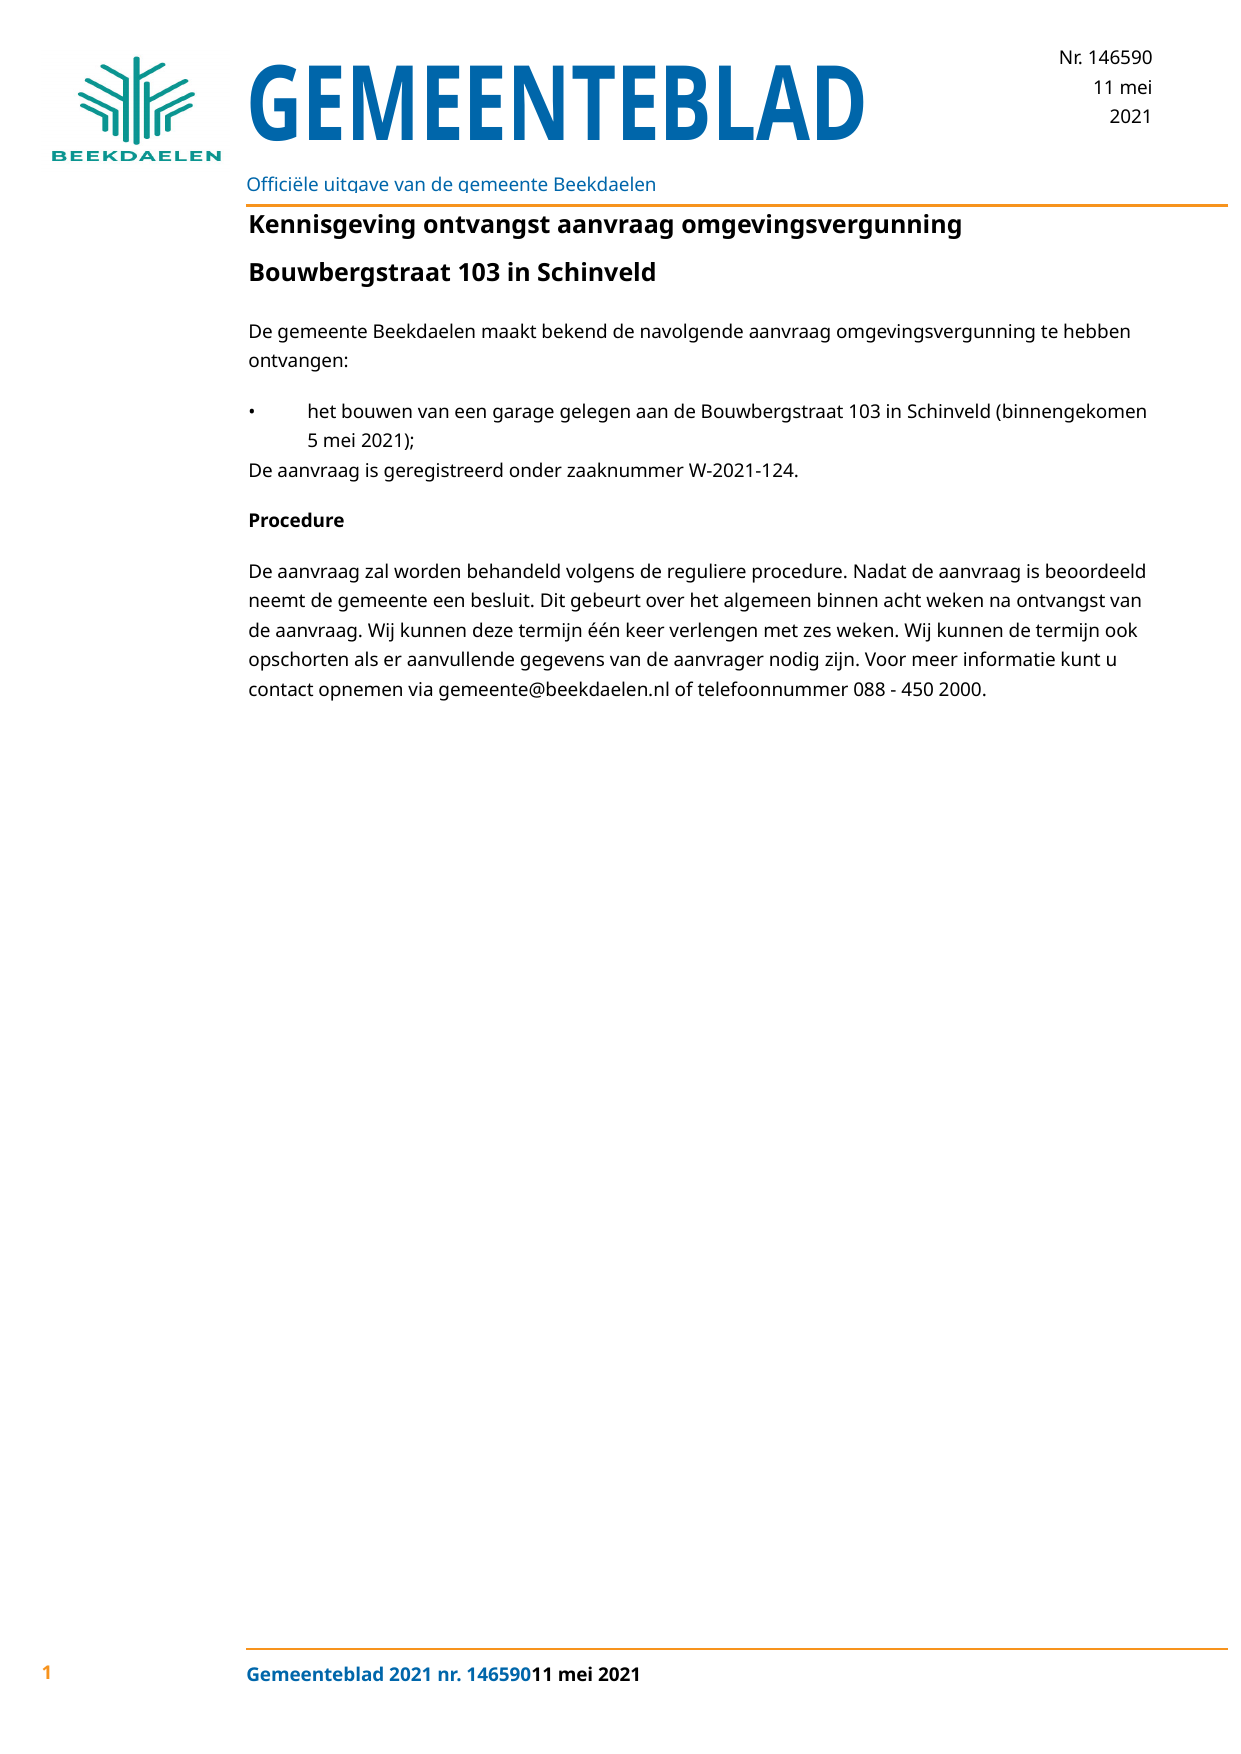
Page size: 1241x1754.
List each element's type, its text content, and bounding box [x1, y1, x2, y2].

picture [41, 47, 231, 172]
text Procedure [248, 507, 1152, 533]
text De aanvraag is geregistreerd onder zaaknummer W-2021-124. [248, 457, 1152, 483]
text De aanvraag zal worden behandeld volgens de reguliere procedure. Nadat de aanvraag is beoordeeld neemt de gemeente een besluit. Dit gebeurt over het algemeen binnen acht weken na ontvangst van de aanvraag. Wij kunnen deze termijn één keer verlengen met zes weken. Wij kunnen de termijn ook opschorten als er aanvullende gegevens van de aanvrager nodig zijn. Voor meer informatie kunt u contact opnemen via gemeente@beekdaelen.nl of telefoonnummer 088 - 450 2000. [248, 558, 1152, 702]
list het bouwen van een garage gelegen aan de Bouwbergstraat 103 in Schinveld (binnengekomen 5 mei 2021); [248, 398, 1152, 453]
text Kennisgeving ontvangst aanvraag omgevingsvergunning Bouwbergstraat 103 in Schinveld [248, 207, 1152, 288]
text De gemeente Beekdaelen maakt bekend de navolgende aanvraag omgevingsvergunning te hebben ontvangen: [248, 318, 1152, 373]
